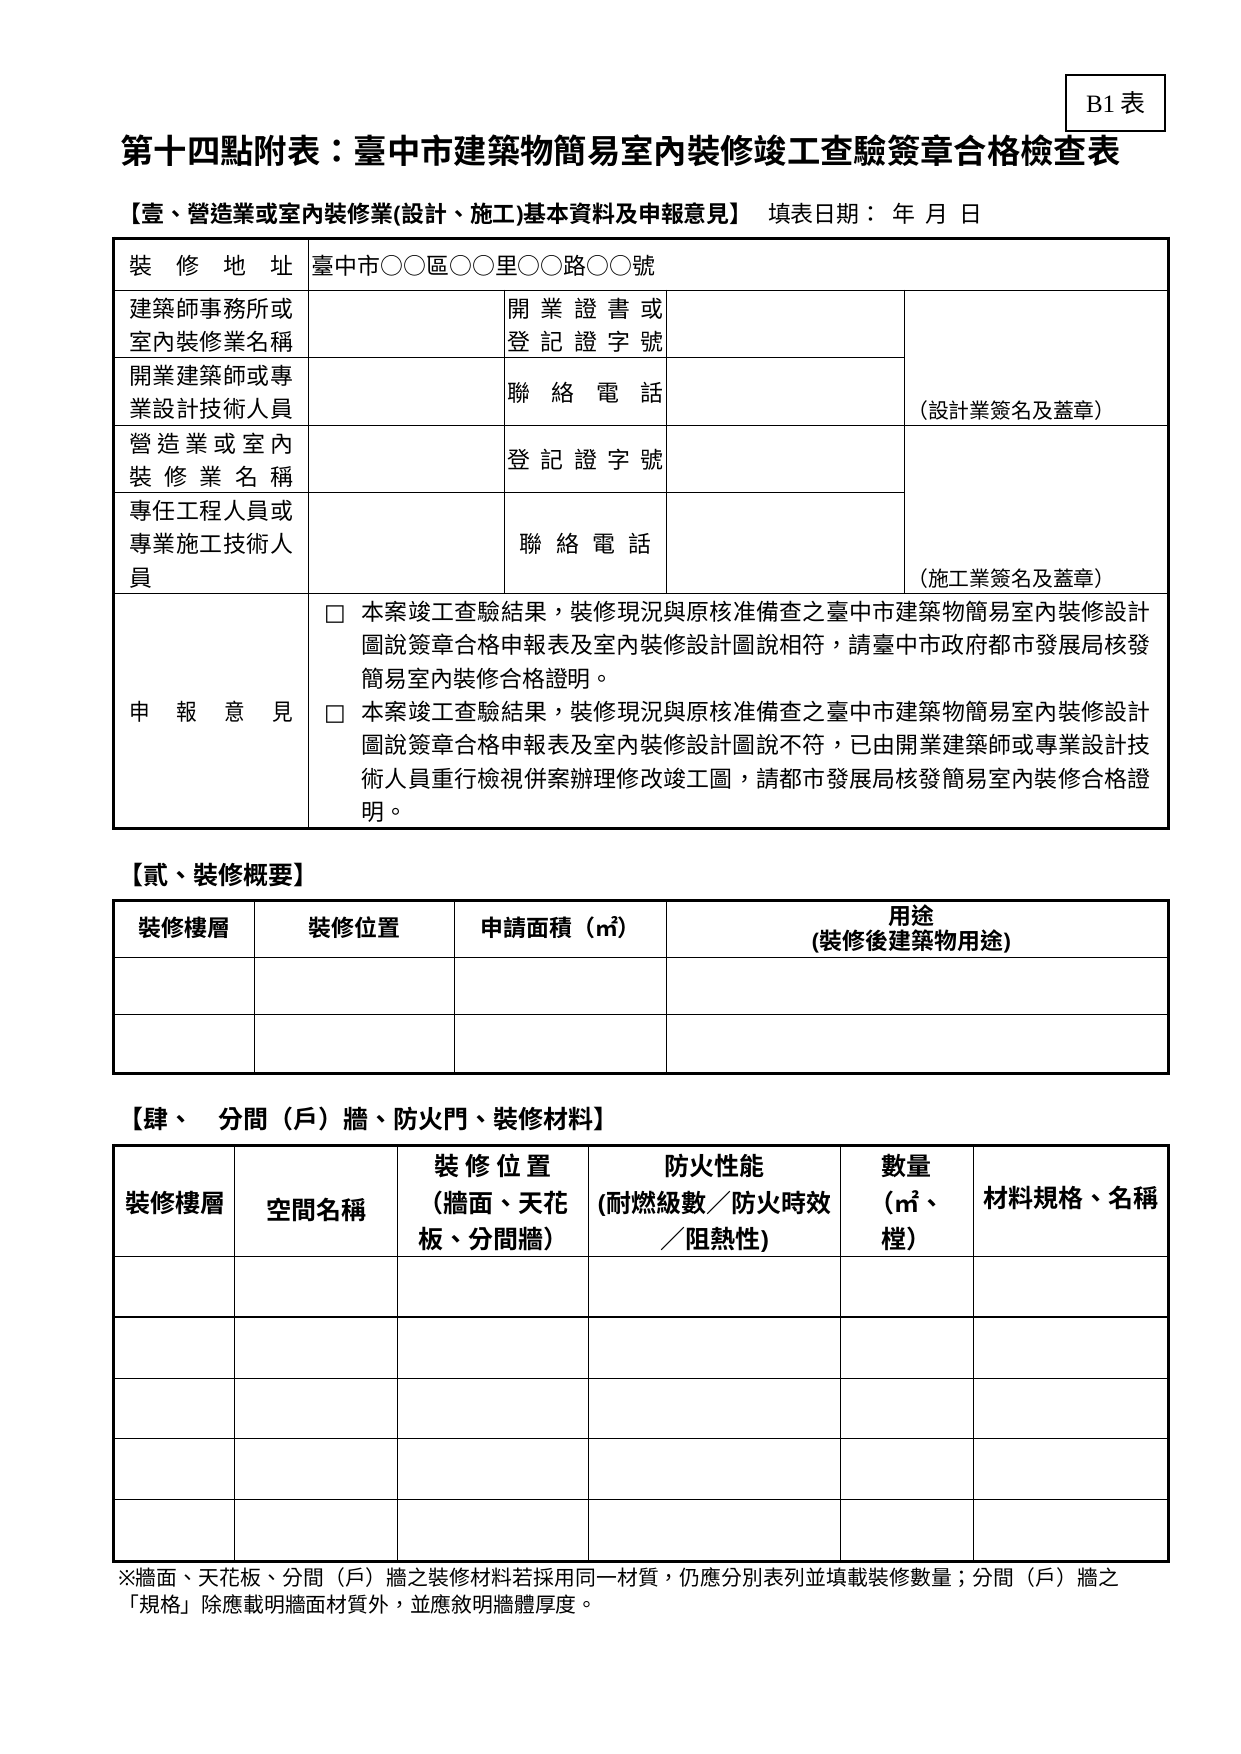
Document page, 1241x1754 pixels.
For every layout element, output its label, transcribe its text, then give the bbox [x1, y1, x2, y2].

table_cell 開業建築師或專業設計技術人員 [115, 358, 308, 424]
table_cell [589, 1257, 840, 1316]
table_cell [667, 426, 904, 492]
table_cell [398, 1257, 588, 1316]
table_cell [255, 1015, 454, 1072]
table_cell 聯絡電話 [505, 493, 666, 593]
table_cell [115, 1439, 234, 1499]
table_header 空間名稱 [235, 1147, 397, 1256]
table_cell [589, 1500, 840, 1560]
table_cell [235, 1318, 397, 1377]
table_header 材料規格、名稱 [974, 1147, 1167, 1256]
table_cell [309, 426, 504, 492]
table_cell [589, 1379, 840, 1438]
table_cell [841, 1500, 973, 1560]
table_cell 開業證書或 登記證字號 [505, 291, 666, 357]
table_cell [398, 1439, 588, 1499]
table_cell [841, 1318, 973, 1377]
table_cell 聯絡電話 [505, 358, 666, 424]
table_cell [398, 1500, 588, 1560]
table_header 申請面積（㎡） [455, 902, 666, 957]
text 【貳、裝修概要】 [118, 855, 1122, 892]
table_cell [235, 1500, 397, 1560]
table_cell [667, 958, 1167, 1014]
table_header 裝修樓層 [115, 1147, 234, 1256]
table_cell [115, 1257, 234, 1316]
table_cell 本案竣工查驗結果，裝修現況與原核准備查之臺中市建築物簡易室內裝修設計圖說簽章合格申報表及室內裝修設計圖說相符，請臺中市政府都市發展局核發簡易室內裝修合格證明。 本案竣工查驗結果，裝修現況與原核准備查之臺中市建築物簡易室內裝修設計圖說簽章合格申報表及室內裝修設計圖說不符，已由開業建築師或專業設計技術人員重行檢視併案辦理修改竣工圖，請都市發展局核發簡易室內裝修合格證明。 [309, 594, 1167, 827]
table_cell [974, 1500, 1167, 1560]
table_cell [589, 1318, 840, 1377]
table_cell [309, 291, 504, 357]
table_header 臺中市○○區○○里○○路○○號 [309, 240, 1167, 289]
table_cell [398, 1318, 588, 1377]
text 第十四點附表：臺中市建築物簡易室內裝修竣工查驗簽章合格檢查表 [118, 133, 1122, 171]
table_cell 建築師事務所或室內裝修業名稱 [115, 291, 308, 357]
table_header 裝 修 位 置 （牆面、天花板、分間牆） [398, 1147, 588, 1256]
table_cell （施工業簽名及蓋章） [905, 426, 1167, 593]
table_cell [398, 1379, 588, 1438]
table_cell [115, 1015, 254, 1072]
table_cell [841, 1257, 973, 1316]
table_cell [255, 958, 454, 1014]
table_cell [309, 493, 504, 593]
table_cell [974, 1257, 1167, 1316]
table_cell [667, 291, 904, 357]
table_cell [974, 1379, 1167, 1438]
table_cell [235, 1439, 397, 1499]
table_cell 專任工程人員或專業施工技術人員 [115, 493, 308, 593]
table_cell [667, 1015, 1167, 1072]
table_header 用途 (裝修後建築物用途) [667, 902, 1167, 957]
table_cell [974, 1318, 1167, 1377]
table_cell [841, 1379, 973, 1438]
table_cell [235, 1257, 397, 1316]
table_cell [309, 358, 504, 424]
table_cell 營造業或室內 裝修業名稱 [115, 426, 308, 492]
table_cell [115, 958, 254, 1014]
table_cell [589, 1439, 840, 1499]
table_cell 登記證字號 [505, 426, 666, 492]
table_cell [667, 358, 904, 424]
table_cell [115, 1500, 234, 1560]
table_header 數量 （㎡、樘） [841, 1147, 973, 1256]
table_header 裝修樓層 [115, 902, 254, 957]
table_cell [974, 1439, 1167, 1499]
list 分間（戶）牆、防火門、裝修材料】 [118, 1100, 1122, 1136]
table_cell [455, 1015, 666, 1072]
table_cell [115, 1379, 234, 1438]
table_cell [841, 1439, 973, 1499]
table_header 裝修地址 [115, 240, 308, 289]
table_header 防火性能 (耐燃級數／防火時效／阻熱性) [589, 1147, 840, 1256]
table_cell [235, 1379, 397, 1438]
text 【壹、營造業或室內裝修業(設計、施工)基本資料及申報意見】 填表日期： 年 月 日 [118, 196, 1122, 229]
table_cell （設計業簽名及蓋章） [905, 291, 1167, 424]
table_header 裝修位置 [255, 902, 454, 957]
table_cell [667, 493, 904, 593]
table_cell [115, 1318, 234, 1377]
text B1表 [1081, 83, 1149, 119]
table_cell 申報意見 [115, 594, 308, 827]
table_cell [455, 958, 666, 1014]
text ※牆面、天花板、分間（戶）牆之裝修材料若採用同一材質，仍應分別表列並填載裝修數量；分間（戶）牆之「規格」除應載明牆面材質外，並應敘明牆體厚度。 [118, 1563, 1122, 1617]
